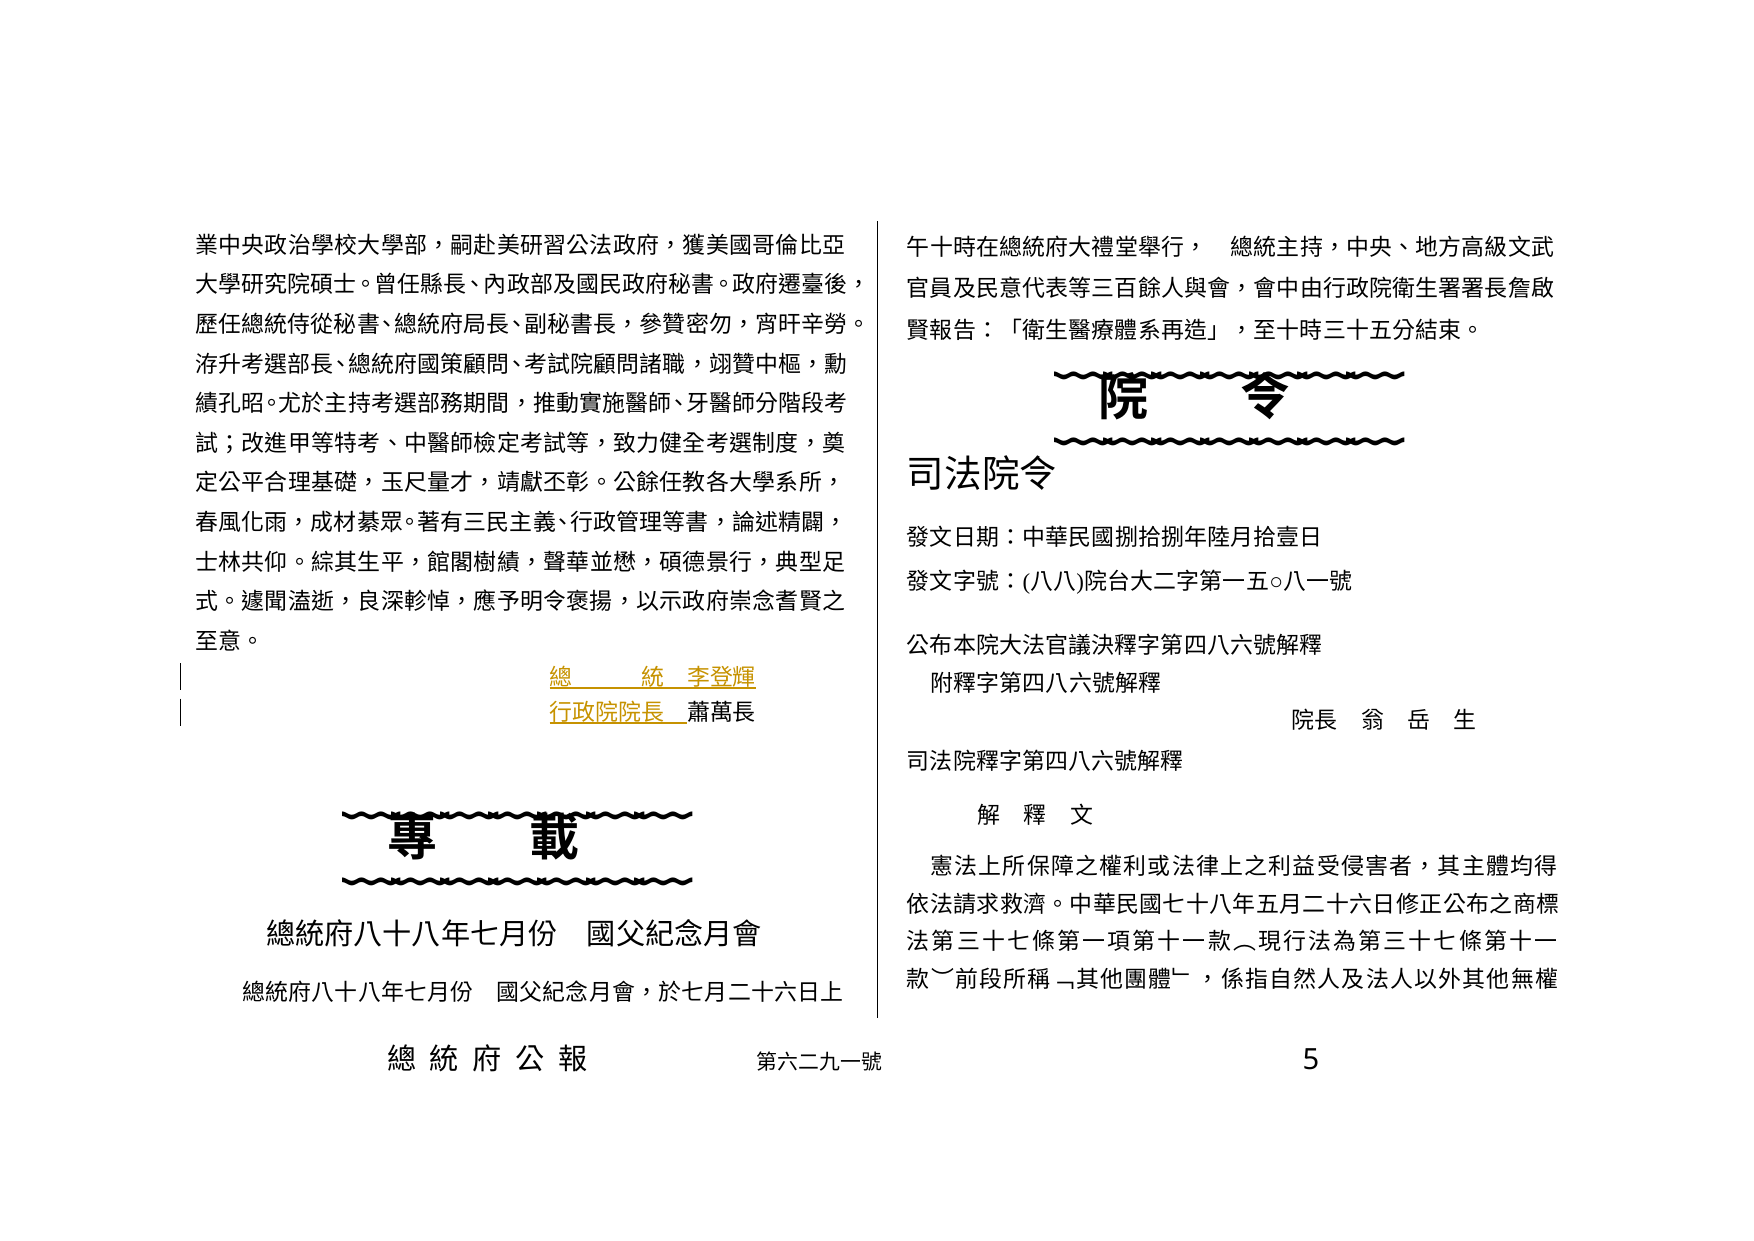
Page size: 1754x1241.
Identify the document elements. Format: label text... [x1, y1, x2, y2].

text 解 釋 文 [977, 790, 1559, 832]
table_cell [192, 865, 340, 890]
text 總 統 李登輝 [195, 663, 847, 690]
table_cell ﹏﹏﹏﹏﹏﹏﹏ [340, 865, 852, 890]
text 總統府八十八年七月份 國父紀念月會，於七月二十六日上 [195, 967, 847, 1009]
text 司法院令 [907, 457, 1559, 494]
table_cell [904, 426, 1051, 451]
table_header ﹏﹏﹏﹏﹏﹏﹏ [340, 788, 852, 813]
text 前考試院考選部部長唐振楚，志慮忠純，才識閎遠。早歲卒業中央政治學校大學部，嗣赴美研習公法政府，獲美國哥倫比亞大學研究院碩士。曾任縣長、內政部及國民政府秘書。政府遷臺後，歷任總統侍從秘書、總統府局長、副秘書長，參贊密勿，宵旰辛勞。洊升考選部長、總統府國策顧問、考試院顧問諸職，翊贊中樞，勳績孔昭。尤於主持考選部務期間，推動實施醫師、牙醫師分階段考試；改進甲等特考、中醫師檢定考試等，致力健全考選制度，奠定公平合理基礎，玉尺量才，靖獻丕彰。公餘任教各大學系所，春風化雨，成材綦眾。著有三民主義、行政管理等書，論述精闢，士林共仰。綜其生平，館閣樹績，聲華並懋，碩德景行，典型足式。遽聞溘逝，良深軫悼，應予明令褒揚，以示政府崇念耆賢之至意。 [195, 222, 847, 657]
text 公布本院大法官議決釋字第四八六號解釋 [907, 624, 1559, 661]
text 發文字號：(八八)院台大二字第一五○八一號 [907, 559, 1559, 597]
table_cell 專載 [340, 813, 852, 865]
text 總統府八十八年七月份 國父紀念月會 [195, 903, 847, 955]
table_cell ﹏﹏﹏﹏﹏﹏﹏ [1051, 426, 1564, 451]
text 院長 翁 岳 生 [907, 699, 1476, 736]
table_header [192, 788, 340, 813]
text 憲法上所保障之權利或法律上之利益受侵害者，其主體均得依法請求救濟。中華民國七十八年五月二十六日修正公布之商標法第三十七條第一項第十一款︵現行法為第三十七條第十一款︶前段所稱﹁其他團體﹂，係指自然人及法人以外其他無權 [907, 844, 1559, 994]
text 發文日期：中華民國捌拾捌年陸月拾壹日 [907, 515, 1559, 553]
table_header [904, 349, 1051, 374]
text 行政院院長 蕭萬長 [195, 699, 847, 726]
table_cell [192, 813, 340, 865]
table_cell [904, 374, 1051, 426]
text 午十時在總統府大禮堂舉行， 總統主持，中央、地方高級文武官員及民意代表等三百餘人與會，會中由行政院衛生署署長詹啟賢報告：「衛生醫療體系再造」，至十時三十五分結束。 [907, 222, 1559, 347]
text 附釋字第四八六號解釋 [930, 661, 1559, 699]
table_cell 院令 [1051, 374, 1564, 426]
table_header ﹏﹏﹏﹏﹏﹏﹏ [1051, 349, 1564, 374]
text 司法院釋字第四八六號解釋 [907, 736, 1559, 778]
